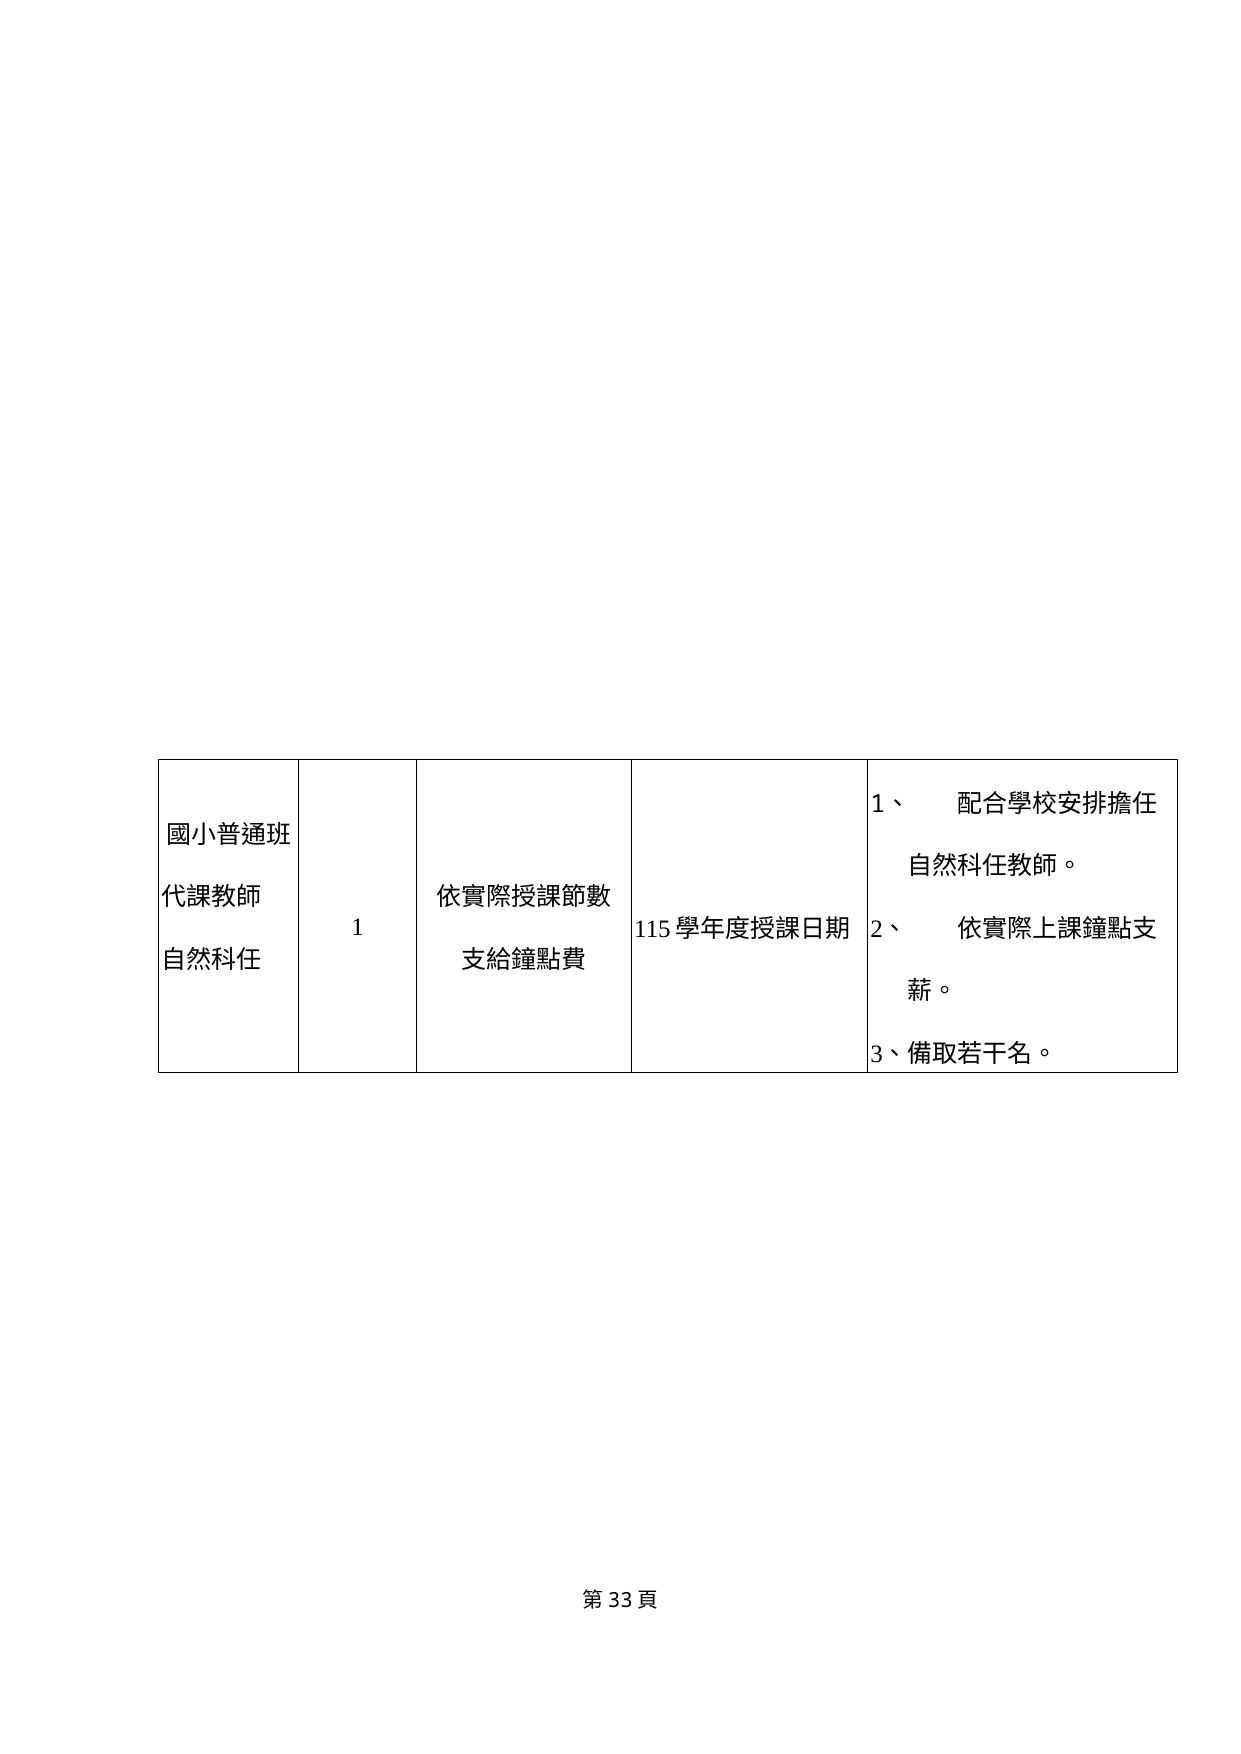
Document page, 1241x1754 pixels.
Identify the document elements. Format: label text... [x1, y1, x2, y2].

table_cell 115學年度授課日期 [632, 760, 867, 1072]
table_cell 1 [299, 760, 416, 1072]
table_cell 國小普通班 代課教師 自然科任 [159, 760, 298, 1072]
table_cell 依實際授課節數 支給鐘點費 [417, 760, 631, 1072]
table_cell 配合學校安排擔任自然科任教師。 依實際上課鐘點支薪。 3、備取若干名。 [868, 760, 1177, 1072]
